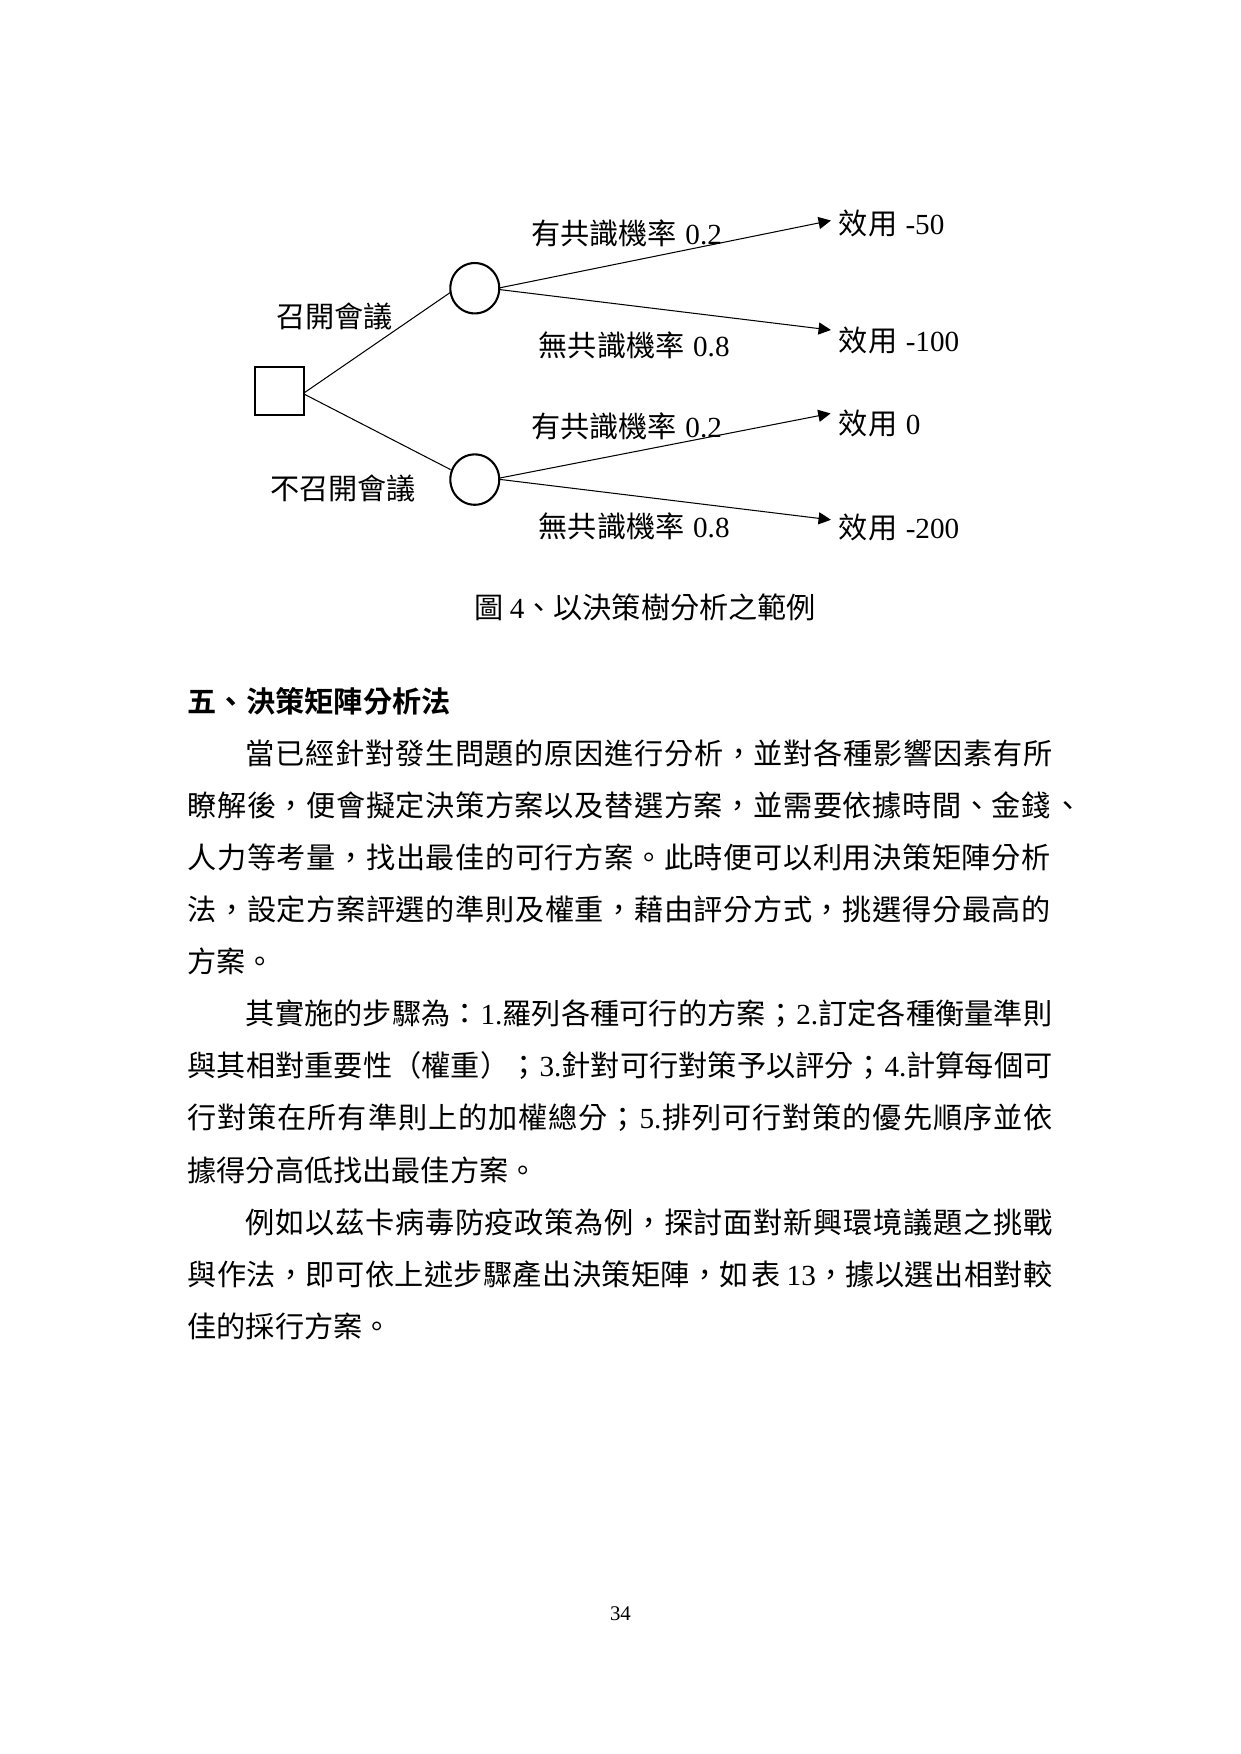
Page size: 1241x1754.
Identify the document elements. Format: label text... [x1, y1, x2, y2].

text 其實施的步驟為：1.羅列各種可行的方案；2.訂定各種衡量準則與其相對重要性（權重）；3.針對可行對策予以評分；4.計算每個可行對策在所有準則上的加權總分；5.排列可行對策的優先順序並依據得分高低找出最佳方案。 [187, 983, 1053, 1191]
subtitle 決策矩陣分析法 [187, 671, 1053, 723]
text 圖4、以決策樹分析之範例 [187, 150, 1053, 629]
text 例如以茲卡病毒防疫政策為例，探討面對新興環境議題之挑戰與作法，即可依上述步驟產出決策矩陣，如表13，據以選出相對較佳的採行方案。 [187, 1191, 1053, 1348]
text 當已經針對發生問題的原因進行分析，並對各種影響因素有所瞭解後，便會擬定決策方案以及替選方案，並需要依據時間、金錢、人力等考量，找出最佳的可行方案。此時便可以利用決策矩陣分析法，設定方案評選的準則及權重，藉由評分方式，挑選得分最高的方案。 [187, 723, 1053, 983]
